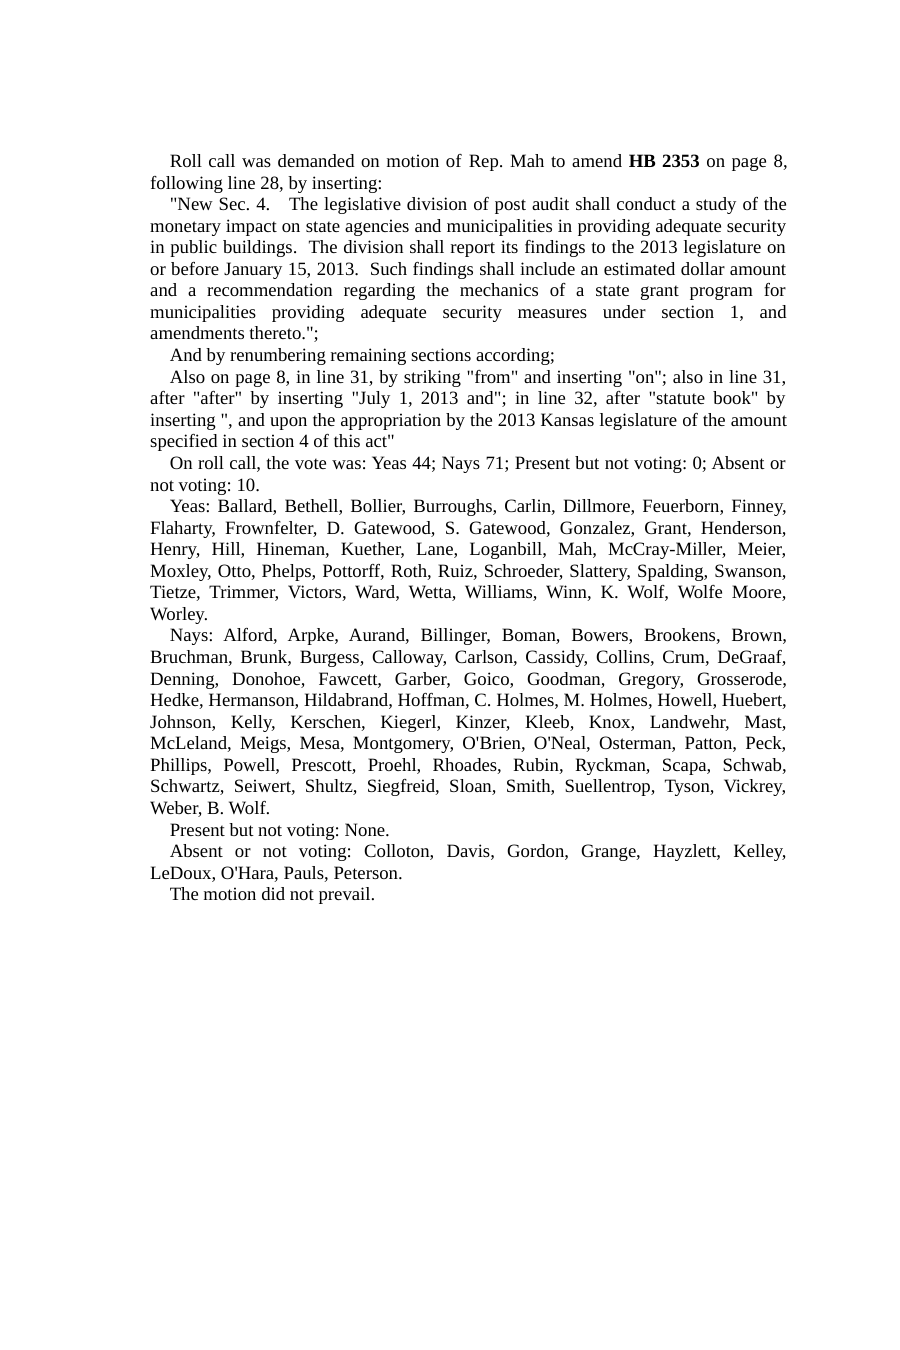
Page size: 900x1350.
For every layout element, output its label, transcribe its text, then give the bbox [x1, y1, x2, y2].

text Absent or not voting: Colloton, Davis, Gordon, Grange, Hayzlett, Kelley, LeDoux, O'Hara, Pauls, Peterson. [150, 840, 787, 883]
text Nays: Alford, Arpke, Aurand, Billinger, Boman, Bowers, Brookens, Brown, Bruchman, Brunk, Burgess, Calloway, Carlson, Cassidy, Collins, Crum, DeGraaf, Denning, Donohoe, Fawcett, Garber, Goico, Goodman, Gregory, Grosserode, Hedke, Hermanson, Hildabrand, Hoffman, C. Holmes, M. Holmes, Howell, Huebert, Johnson, Kelly, Kerschen, Kiegerl, Kinzer, Kleeb, Knox, Landwehr, Mast, McLeland, Meigs, Mesa, Montgomery, O'Brien, O'Neal, Osterman, Patton, Peck, Phillips, Powell, Prescott, Proehl, Rhoades, Rubin, Ryckman, Scapa, Schwab, Schwartz, Seiwert, Shultz, Siegfreid, Sloan, Smith, Suellentrop, Tyson, Vickrey, Weber, B. Wolf. [150, 624, 787, 818]
text Yeas: Ballard, Bethell, Bollier, Burroughs, Carlin, Dillmore, Feuerborn, Finney, Flaharty, Frownfelter, D. Gatewood, S. Gatewood, Gonzalez, Grant, Henderson, Henry, Hill, Hineman, Kuether, Lane, Loganbill, Mah, McCray-Miller, Meier, Moxley, Otto, Phelps, Pottorff, Roth, Ruiz, Schroeder, Slattery, Spalding, Swanson, Tietze, Trimmer, Victors, Ward, Wetta, Williams, Winn, K. Wolf, Wolfe Moore, Worley. [150, 495, 787, 624]
text Also on page 8, in line 31, by striking "from" and inserting "on"; also in line 31, after "after" by inserting "July 1, 2013 and"; in line 32, after "statute book" by inserting ", and upon the appropriation by the 2013 Kansas legislature of the amount specified in section 4 of this act" [150, 366, 787, 452]
text And by renumbering remaining sections according; [150, 344, 787, 366]
text Present but not voting: None. [150, 818, 787, 840]
text "New Sec. 4. The legislative division of post audit shall conduct a study of the monetary impact on state agencies and municipalities in providing adequate security in public buildings. The division shall report its findings to the 2013 legislature on or before January 15, 2013. Such findings shall include an estimated dollar amount and a recommendation regarding the mechanics of a state grant program for municipalities providing adequate security measures under section 1, and amendments thereto."; [150, 193, 787, 344]
text The motion did not prevail. [150, 883, 787, 905]
text On roll call, the vote was: Yeas 44; Nays 71; Present but not voting: 0; Absent or not voting: 10. [150, 452, 787, 495]
text Roll call was demanded on motion of Rep. Mah to amend HB 2353 on page 8, following line 28, by inserting: [150, 150, 787, 193]
